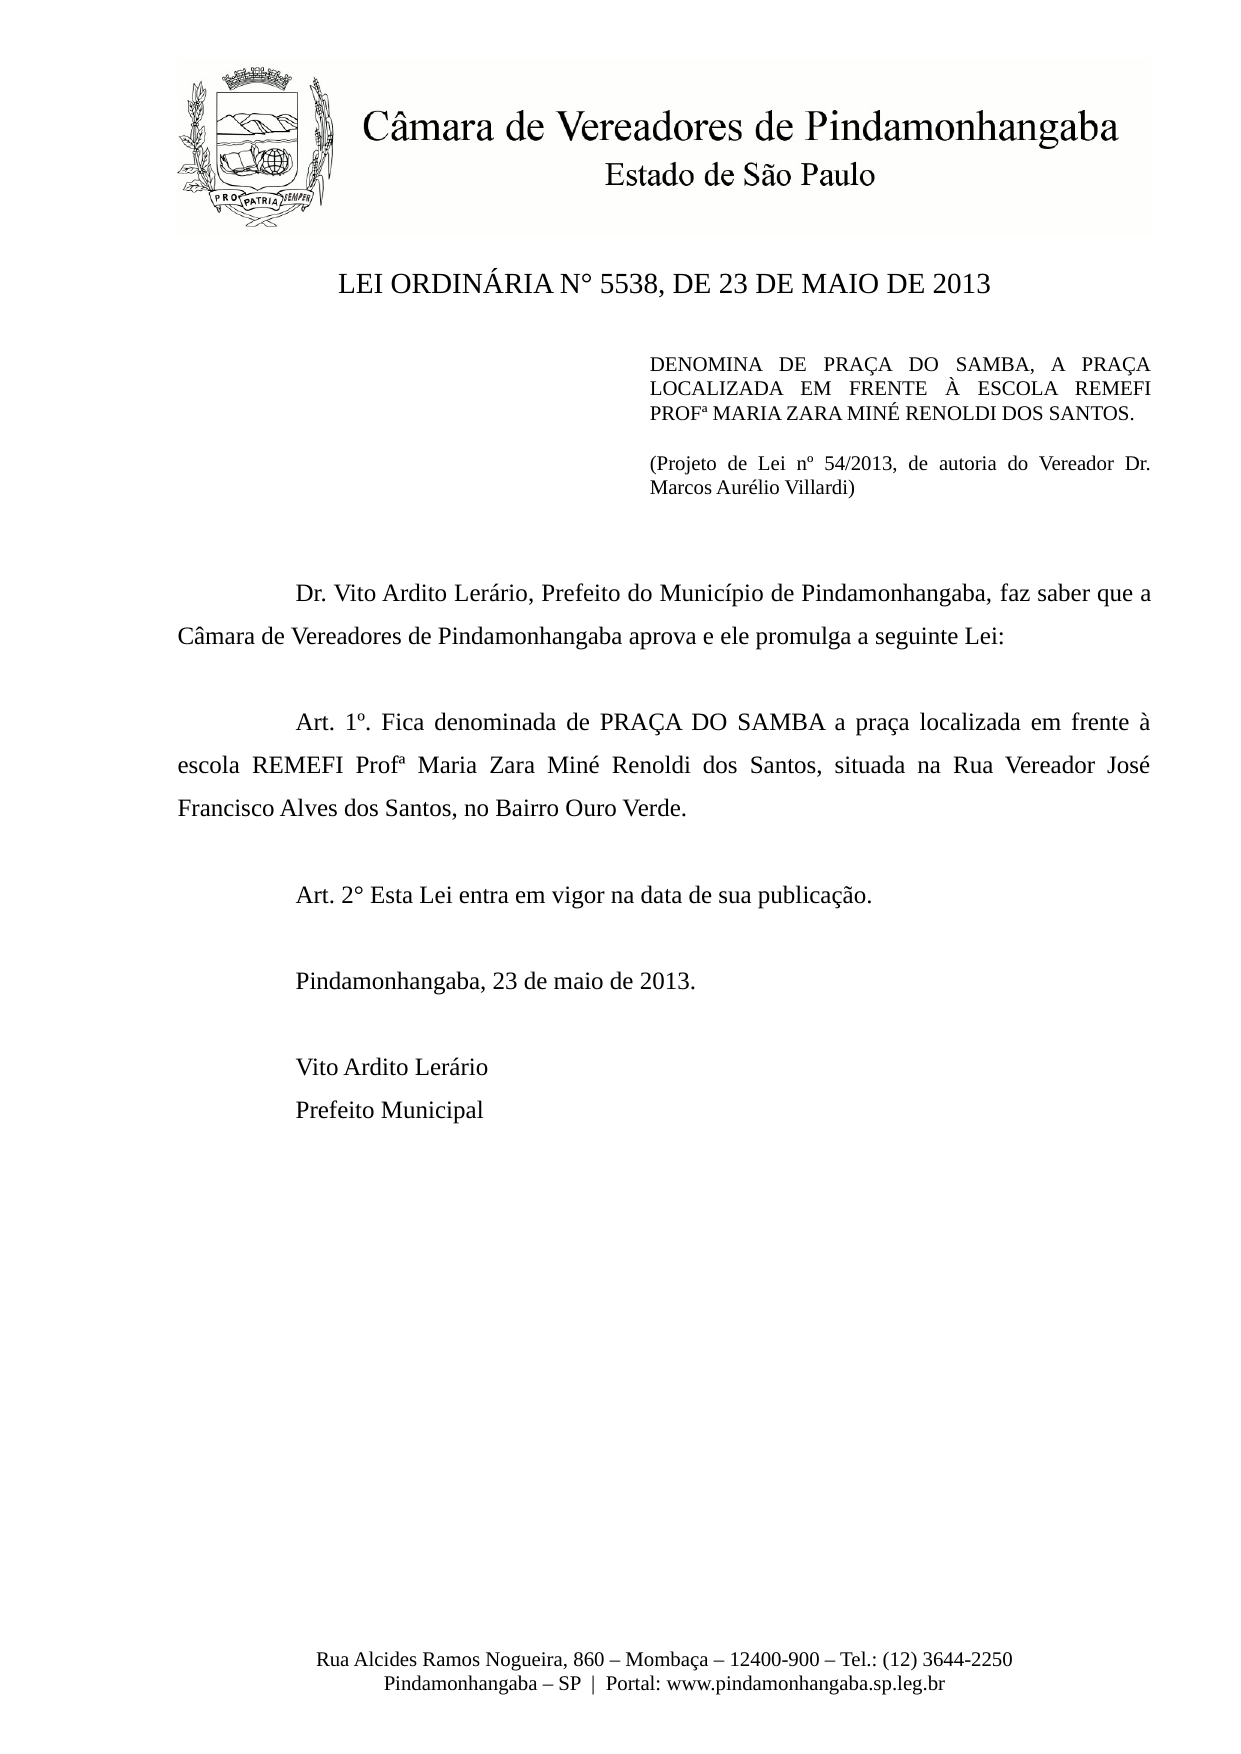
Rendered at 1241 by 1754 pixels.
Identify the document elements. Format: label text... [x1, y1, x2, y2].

text Prefeito Municipal [177, 1095, 1152, 1124]
text Dr. Vito Ardito Lerário, Prefeito do Município de Pindamonhangaba, faz saber que a Câmara de Vereadores de Pindamonhangaba aprova e ele promulga a seguinte Lei: [177, 578, 1152, 650]
text Vito Ardito Lerário [177, 1052, 1152, 1081]
text LEI ORDINÁRIA N° 5538, de 23 de maio de 2013 [177, 266, 1152, 299]
text DENOMINA DE PRAÇA DO SAMBA, A PRAÇA LOCALIZADA EM FRENTE À ESCOLA REMEFI PROFª MARIA ZARA MINÉ RENOLDI DOS SANTOS. [649, 352, 1152, 424]
text Art. 2° Esta Lei entra em vigor na data de sua publicação. [177, 880, 1152, 908]
picture [177, 59, 1152, 236]
text Art. 1º. Fica denominada de PRAÇA DO SAMBA a praça localizada em frente à escola REMEFI Profª Maria Zara Miné Renoldi dos Santos, situada na Rua Vereador José Francisco Alves dos Santos, no Bairro Ouro Verde. [177, 707, 1152, 822]
text (Projeto de Lei nº 54/2013, de autoria do Vereador Dr. Marcos Aurélio Villardi) [649, 451, 1152, 499]
text Pindamonhangaba, 23 de maio de 2013. [177, 966, 1152, 995]
